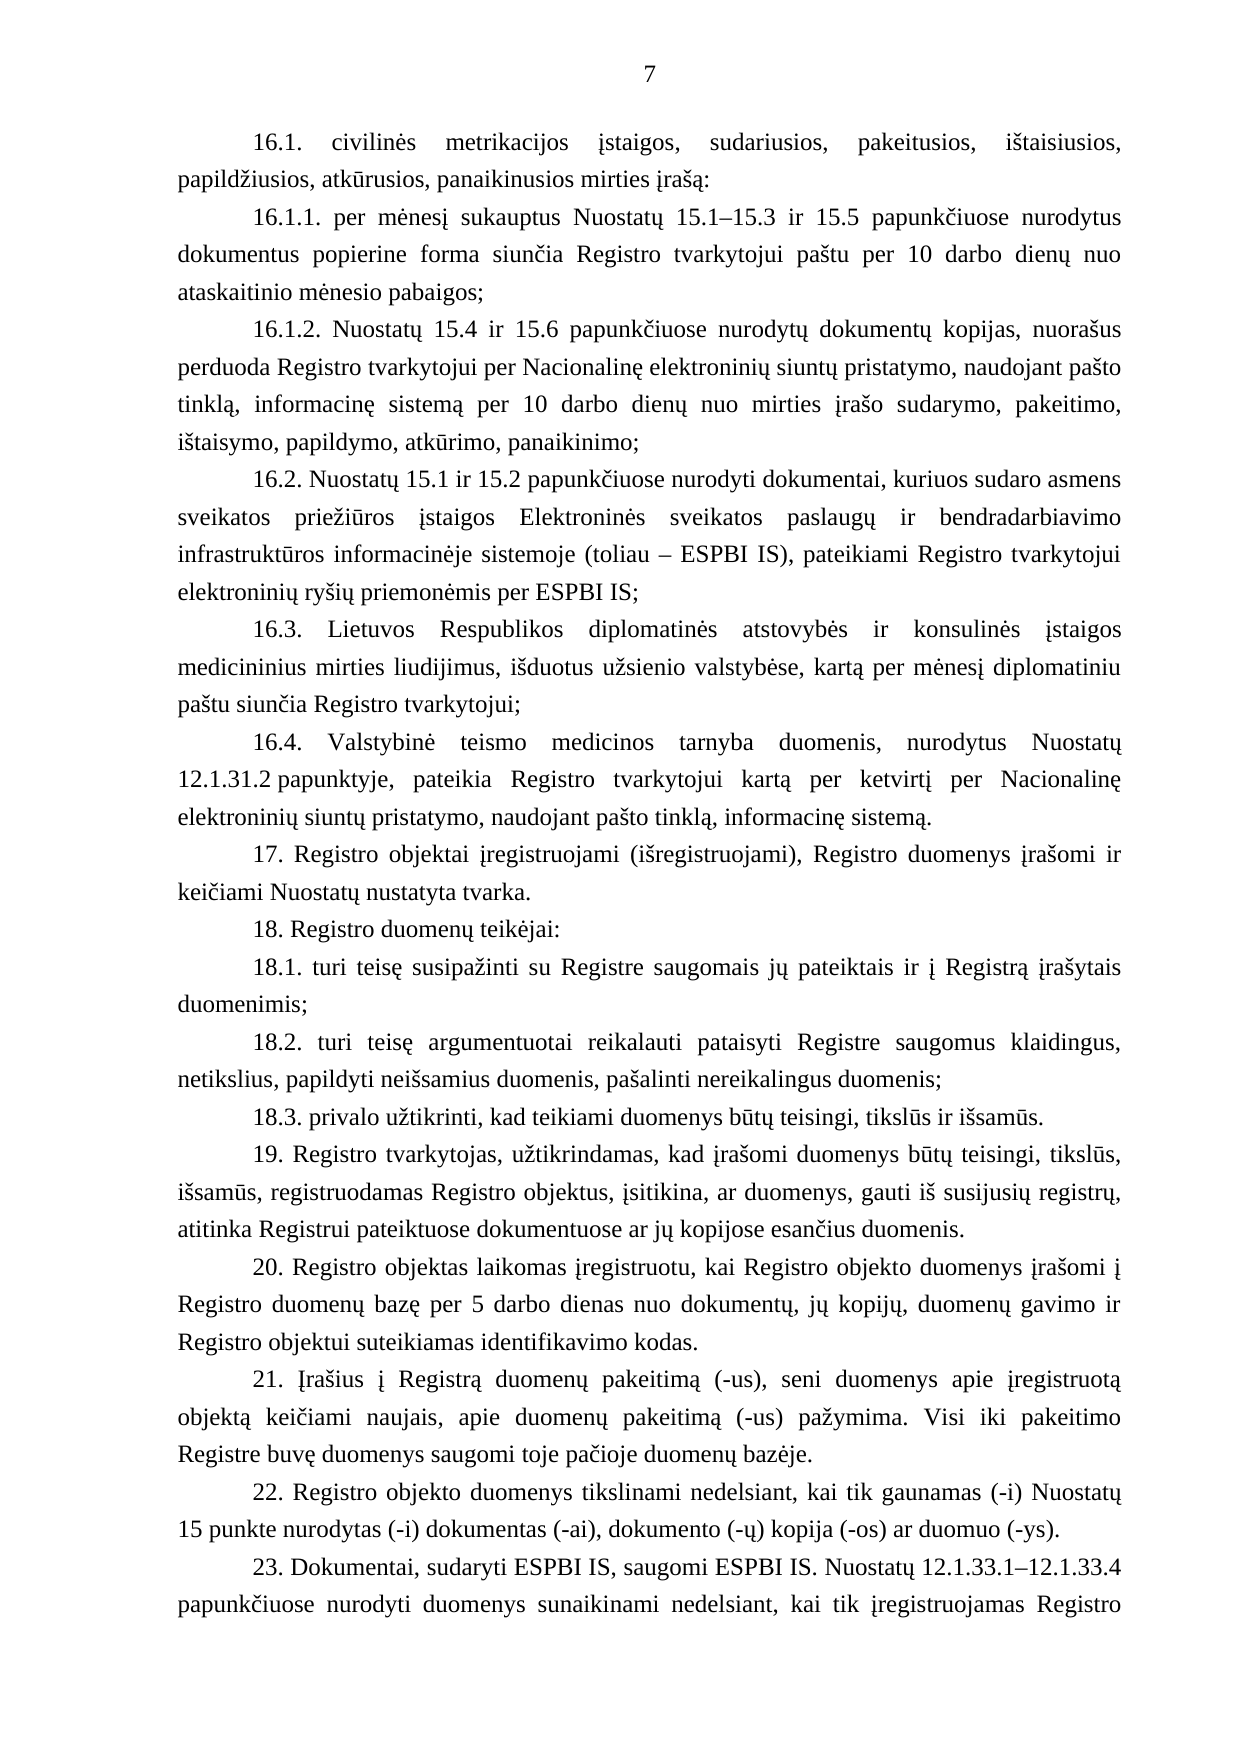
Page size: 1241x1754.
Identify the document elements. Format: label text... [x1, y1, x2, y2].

text 18.3. privalo užtikrinti, kad teikiami duomenys būtų teisingi, tikslūs ir išsamūs. [177, 1093, 1122, 1131]
text 16.2. Nuostatų 15.1 ir 15.2 papunkčiuose nurodyti dokumentai, kuriuos sudaro asmens sveikatos priežiūros įstaigos Elektroninės sveikatos paslaugų ir bendradarbiavimo infrastruktūros informacinėje sistemoje (toliau – ESPBI IS), pateikiami Registro tvarkytojui elektroninių ryšių priemonėmis per ESPBI IS; [177, 456, 1122, 606]
text 16.1.1. per mėnesį sukauptus Nuostatų 15.1–15.3 ir 15.5 papunkčiuose nurodytus dokumentus popierine forma siunčia Registro tvarkytojui paštu per 10 darbo dienų nuo ataskaitinio mėnesio pabaigos; [177, 193, 1122, 306]
text 18.2. turi teisę argumentuotai reikalauti pataisyti Registre saugomus klaidingus, netikslius, papildyti neišsamius duomenis, pašalinti nereikalingus duomenis; [177, 1018, 1122, 1093]
text 22. Registro objekto duomenys tikslinami nedelsiant, kai tik gaunamas (-i) Nuostatų 15 punkte nurodytas (-i) dokumentas (-ai), dokumento (-ų) kopija (-os) ar duomuo (-ys). [177, 1468, 1122, 1543]
text 16.1. civilinės metrikacijos įstaigos, sudariusios, pakeitusios, ištaisiusios, papildžiusios, atkūrusios, panaikinusios mirties įrašą: [177, 118, 1122, 193]
text 16.3. Lietuvos Respublikos diplomatinės atstovybės ir konsulinės įstaigos medicininius mirties liudijimus, išduotus užsienio valstybėse, kartą per mėnesį diplomatiniu paštu siunčia Registro tvarkytojui; [177, 606, 1122, 718]
text 19. Registro tvarkytojas, užtikrindamas, kad įrašomi duomenys būtų teisingi, tikslūs, išsamūs, registruodamas Registro objektus, įsitikina, ar duomenys, gauti iš susijusių registrų, atitinka Registrui pateiktuose dokumentuose ar jų kopijose esančius duomenis. [177, 1131, 1122, 1243]
text 18.1. turi teisę susipažinti su Registre saugomais jų pateiktais ir į Registrą įrašytais duomenimis; [177, 943, 1122, 1018]
text 17. Registro objektai įregistruojami (išregistruojami), Registro duomenys įrašomi ir keičiami Nuostatų nustatyta tvarka. [177, 831, 1122, 906]
text 18. Registro duomenų teikėjai: [177, 906, 1122, 943]
text 20. Registro objektas laikomas įregistruotu, kai Registro objekto duomenys įrašomi į Registro duomenų bazę per 5 darbo dienas nuo dokumentų, jų kopijų, duomenų gavimo ir Registro objektui suteikiamas identifikavimo kodas. [177, 1243, 1122, 1356]
text 23. Dokumentai, sudaryti ESPBI IS, saugomi ESPBI IS. Nuostatų 12.1.33.1–12.1.33.4 papunkčiuose nurodyti duomenys sunaikinami nedelsiant, kai tik įregistruojamas Registro [177, 1543, 1122, 1618]
text 21. Įrašius į Registrą duomenų pakeitimą (-us), seni duomenys apie įregistruotą objektą keičiami naujais, apie duomenų pakeitimą (-us) pažymima. Visi iki pakeitimo Registre buvę duomenys saugomi toje pačioje duomenų bazėje. [177, 1356, 1122, 1468]
text 16.4. Valstybinė teismo medicinos tarnyba duomenis, nurodytus Nuostatų 12.1.31.2 papunktyje, pateikia Registro tvarkytojui kartą per ketvirtį per Nacionalinę elektroninių siuntų pristatymo, naudojant pašto tinklą, informacinę sistemą. [177, 718, 1122, 831]
text 16.1.2. Nuostatų 15.4 ir 15.6 papunkčiuose nurodytų dokumentų kopijas, nuorašus perduoda Registro tvarkytojui per Nacionalinę elektroninių siuntų pristatymo, naudojant pašto tinklą, informacinę sistemą per 10 darbo dienų nuo mirties įrašo sudarymo, pakeitimo, ištaisymo, papildymo, atkūrimo, panaikinimo; [177, 306, 1122, 456]
